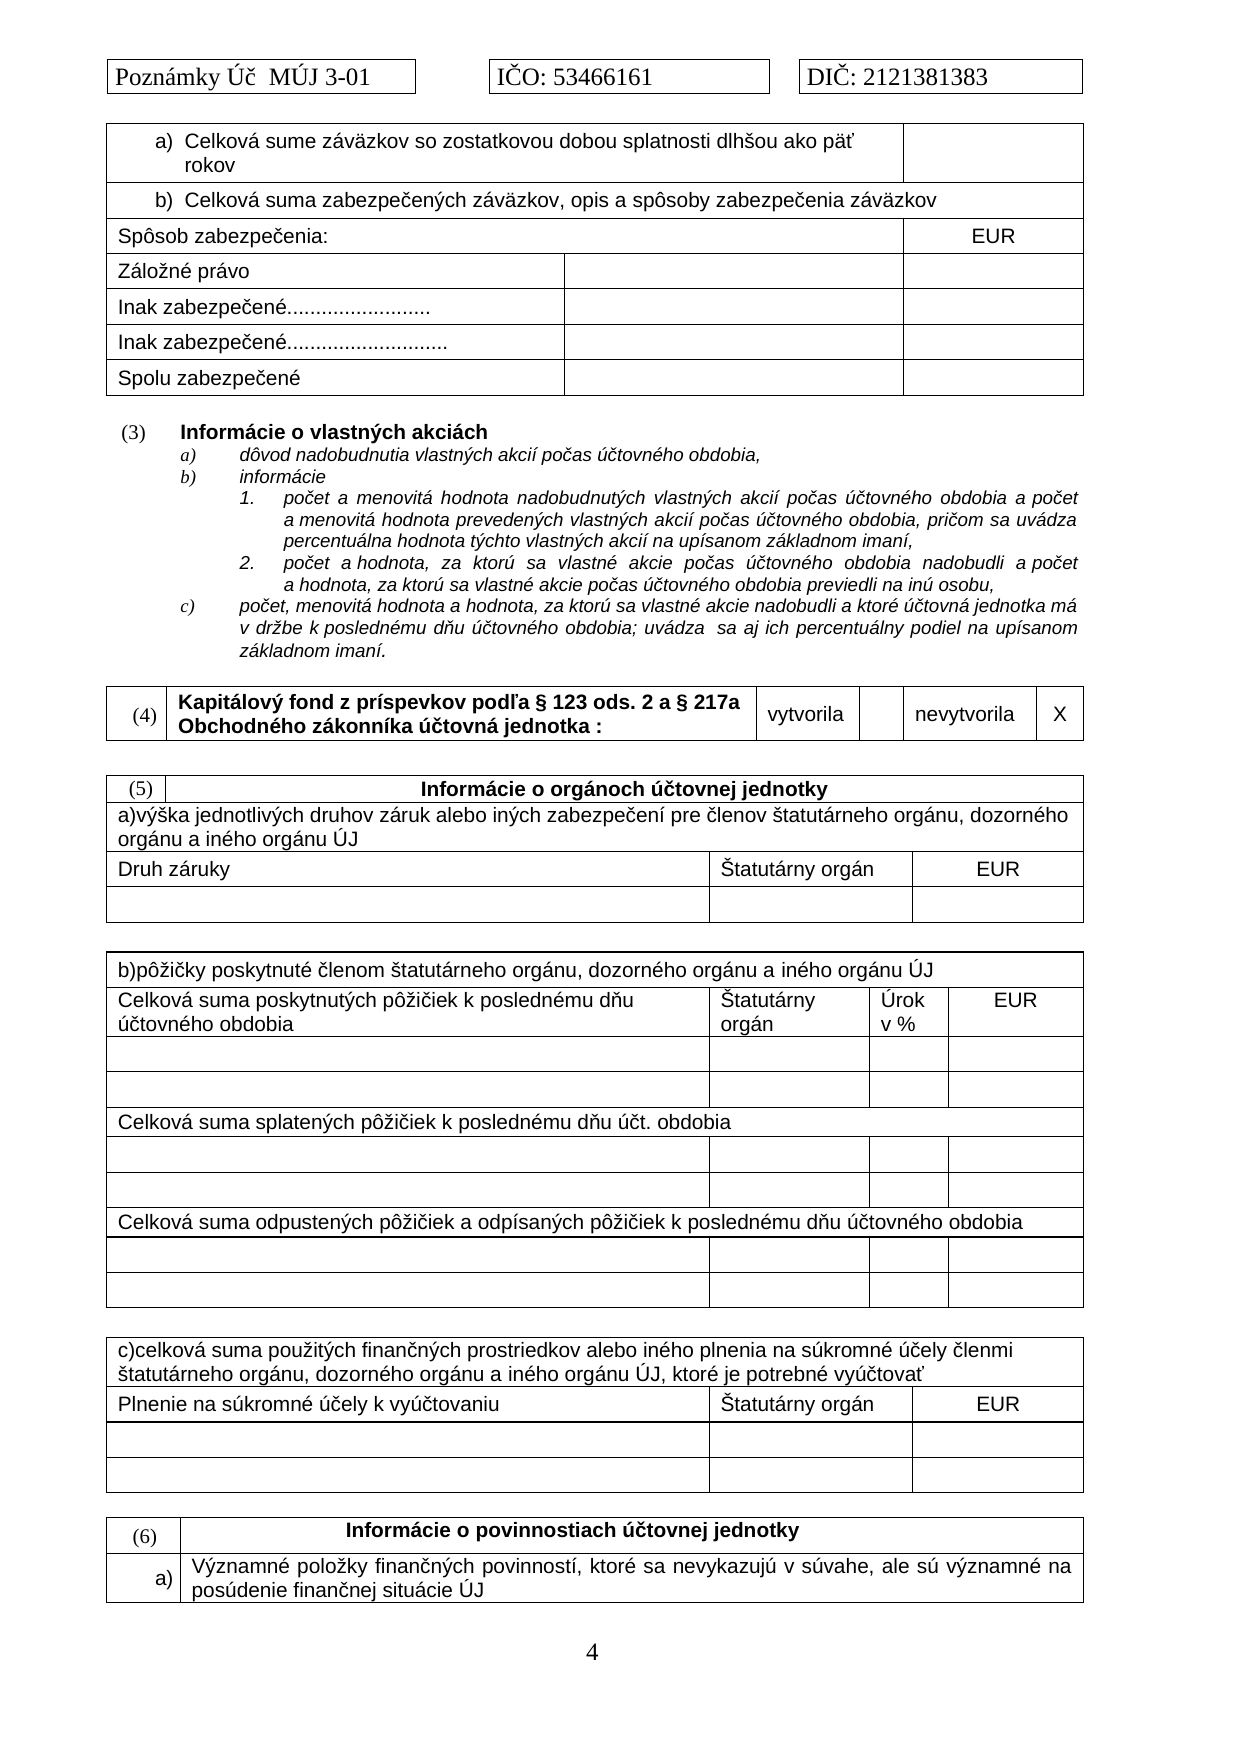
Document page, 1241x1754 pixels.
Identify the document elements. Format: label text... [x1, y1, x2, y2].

table_cell [565, 289, 903, 324]
table_cell [904, 124, 1083, 182]
table_cell EUR [913, 852, 1083, 886]
list počet a hodnota, za ktorú sa vlastné akcie počas účtovného obdobia nadobudli a počet a hodnota, za ktorú sa vlastné akcie počas účtovného obdobia previedli na inú osobu, [239, 552, 1078, 595]
table_cell Celková suma odpustených pôžičiek a odpísaných pôžičiek k poslednému dňu účtovného obdobia [107, 1208, 1083, 1236]
table_cell Významné položky finančných povinností, ktoré sa nevykazujú v súvahe, ale sú významné na posúdenie finančnej situácie ÚJ [181, 1554, 1083, 1602]
table_cell [913, 1458, 1083, 1492]
table_header [107, 776, 165, 802]
table_cell [710, 1423, 912, 1457]
table_cell [710, 1137, 869, 1172]
list počet, menovitá hodnota a hodnota, za ktorú sa vlastné akcie nadobudli a ktoré účtovná jednotka má v držbe k poslednému dňu účtovného obdobia; uvádza sa aj ich percentuálny podiel na upísanom základnom imaní. [180, 595, 1078, 662]
table_cell Celková suma poskytnutých pôžičiek k poslednému dňu účtovného obdobia [107, 988, 709, 1036]
table_header Informácie o orgánoch účtovnej jednotky [166, 776, 1083, 802]
table_header X [1037, 687, 1083, 740]
table_header Kapitálový fond z príspevkov podľa § 123 ods. 2 a § 217a Obchodného zákonníka účtovná jednotka : [167, 687, 756, 740]
table_cell [107, 1554, 180, 1602]
table_cell [710, 1238, 869, 1272]
list počet a menovitá hodnota nadobudnutých vlastných akcií počas účtovného obdobia a počet a menovitá hodnota prevedených vlastných akcií počas účtovného obdobia, pričom sa uvádza percentuálna hodnota týchto vlastných akcií na upísanom základnom imaní, [239, 487, 1078, 552]
table_cell [107, 1238, 709, 1272]
list informácie [180, 465, 1078, 487]
table_cell Spolu zabezpečené [107, 360, 564, 394]
table_cell [949, 1238, 1083, 1272]
table_cell [904, 289, 1083, 324]
table_cell [710, 1173, 869, 1207]
table_cell [904, 360, 1083, 394]
table_cell EUR [949, 988, 1083, 1036]
table_cell [904, 254, 1083, 288]
table_cell [710, 1037, 869, 1071]
table_cell [107, 1137, 709, 1172]
table_cell [107, 1423, 709, 1457]
table_header [107, 1518, 180, 1553]
table_cell [870, 1072, 948, 1107]
table_cell [913, 1423, 1083, 1457]
table_cell [565, 254, 903, 288]
table_cell Štatutárny orgán [710, 852, 912, 886]
table_cell Celková suma zabezpečených záväzkov, opis a spôsoby zabezpečenia záväzkov [107, 183, 1083, 217]
table_cell Štatutárny orgán [710, 1387, 912, 1421]
table_cell EUR [904, 219, 1083, 253]
list dôvod nadobudnutia vlastných akcií počas účtovného obdobia, [180, 444, 1078, 465]
table_cell [710, 1458, 912, 1492]
table_cell [710, 1072, 869, 1107]
table_header vytvorila [757, 687, 859, 740]
table_cell [710, 887, 912, 922]
table_cell Štatutárny orgán [710, 988, 869, 1036]
table_cell Inak zabezpečené............................ [107, 325, 564, 359]
table_cell [949, 1037, 1083, 1071]
table_cell [710, 1273, 869, 1307]
table_cell [870, 1238, 948, 1272]
table_cell Plnenie na súkromné účely k vyúčtovaniu [107, 1387, 709, 1421]
table_cell Druh záruky [107, 852, 709, 886]
table_cell [565, 325, 903, 359]
table_cell [565, 360, 903, 394]
table_cell [870, 1037, 948, 1071]
table_cell [913, 887, 1083, 922]
table_header [107, 687, 166, 740]
table_cell [107, 1173, 709, 1207]
table_cell [870, 1137, 948, 1172]
table_cell [107, 1037, 709, 1071]
table_cell EUR [913, 1387, 1083, 1421]
table_header [860, 687, 903, 740]
table_cell a)výška jednotlivých druhov záruk alebo iných zabezpečení pre členov štatutárneho orgánu, dozorného orgánu a iného orgánu ÚJ [107, 803, 1083, 851]
table_header c)celková suma použitých finančných prostriedkov alebo iného plnenia na súkromné účely členmi štatutárneho orgánu, dozorného orgánu a iného orgánu ÚJ, ktoré je potrebné vyúčtovať [107, 1338, 1083, 1386]
table_cell [107, 1273, 709, 1307]
table_cell Inak zabezpečené......................... [107, 289, 564, 324]
table_cell [870, 1273, 948, 1307]
table_header b)pôžičky poskytnuté členom štatutárneho orgánu, dozorného orgánu a iného orgánu ÚJ [107, 953, 1083, 987]
table_cell Záložné právo [107, 254, 564, 288]
table_cell Celková sume záväzkov so zostatkovou dobou splatnosti dlhšou ako päť rokov [107, 124, 903, 182]
table_cell [949, 1137, 1083, 1172]
table_cell Spôsob zabezpečenia: [107, 219, 903, 253]
list Informácie o vlastných akciách [121, 419, 1078, 444]
table_cell Celková suma splatených pôžičiek k poslednému dňu účt. obdobia [107, 1108, 1083, 1136]
table_cell [949, 1173, 1083, 1207]
table_cell [949, 1273, 1083, 1307]
table_cell [107, 887, 709, 922]
table_cell [107, 1458, 709, 1492]
table_cell [870, 1173, 948, 1207]
table_header Informácie o povinnostiach účtovnej jednotky [181, 1518, 1083, 1553]
table_cell Úrok v % [870, 988, 948, 1036]
table_cell [904, 325, 1083, 359]
table_header nevytvorila [904, 687, 1036, 740]
table_cell [949, 1072, 1083, 1107]
table_cell [107, 1072, 709, 1107]
